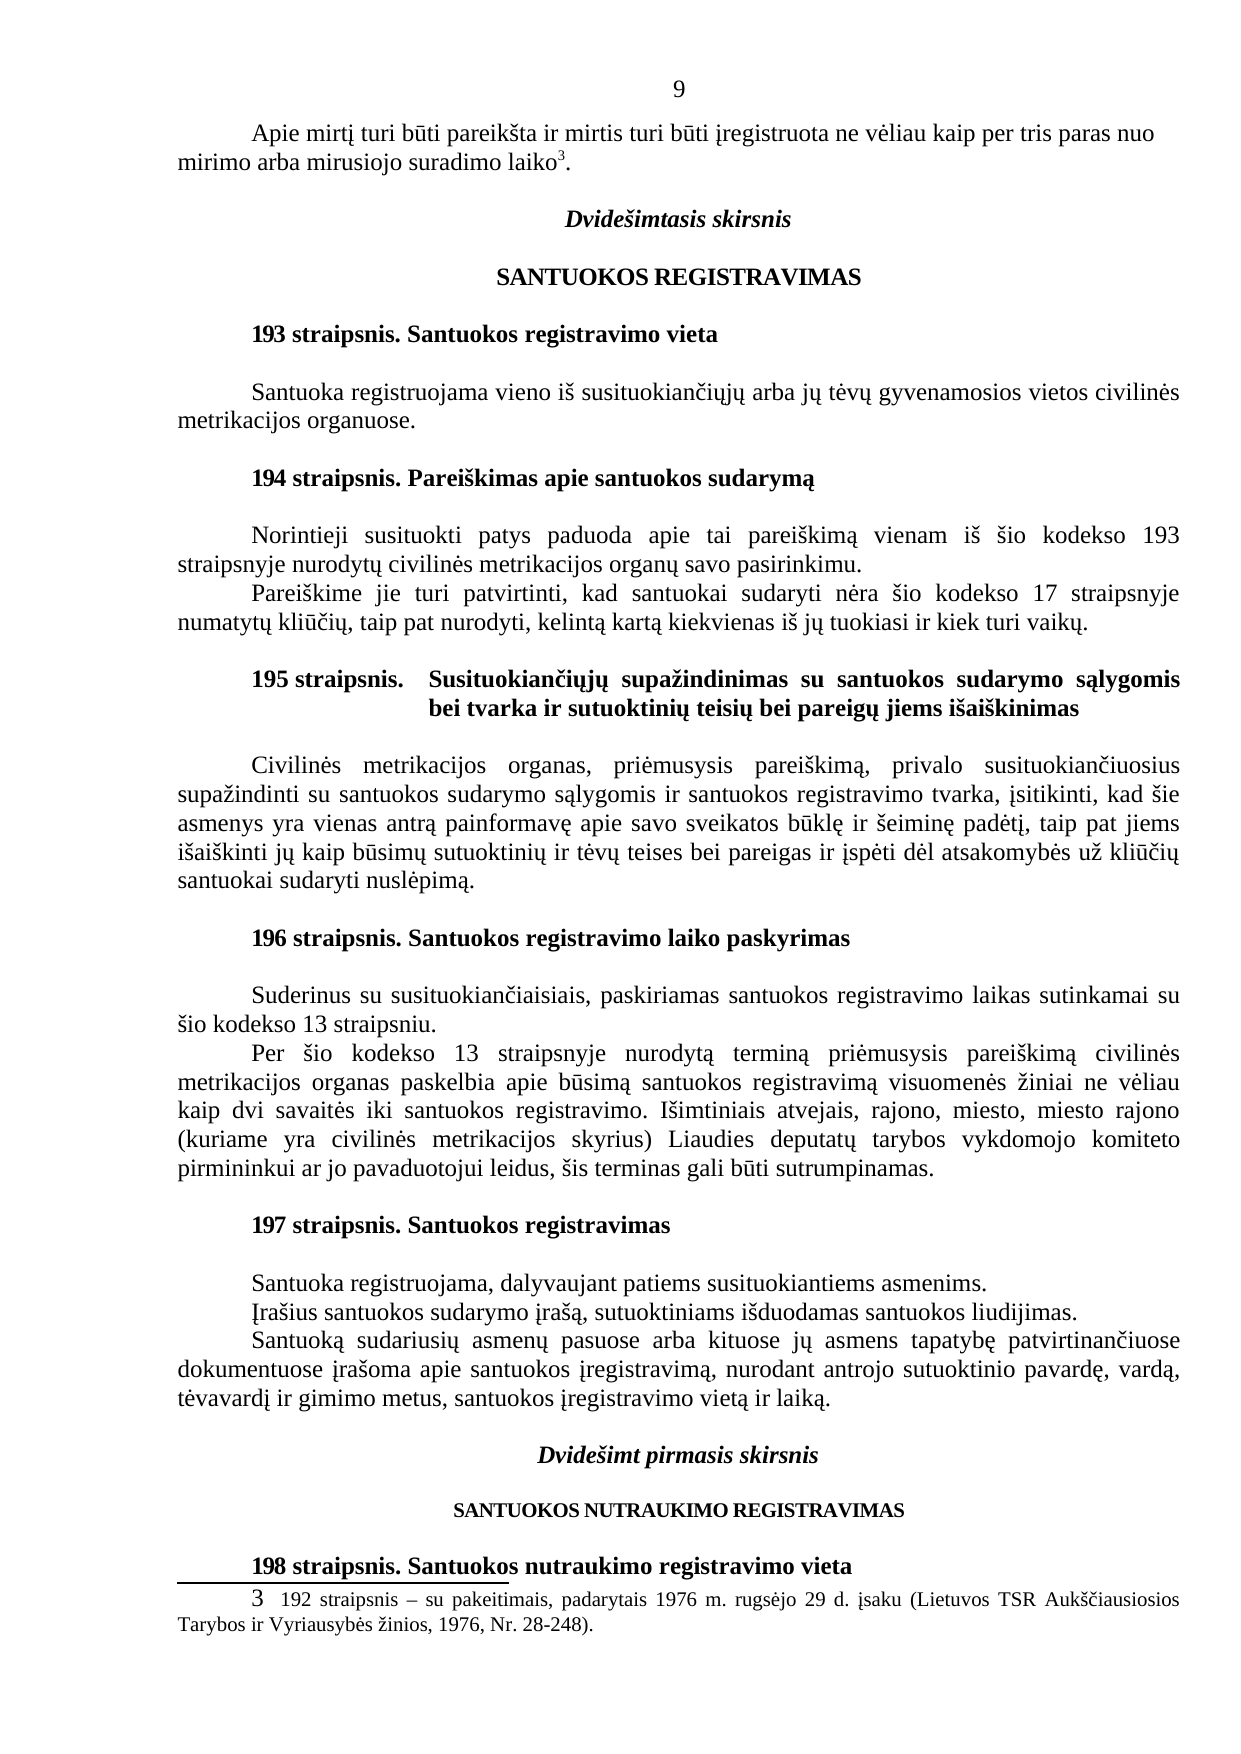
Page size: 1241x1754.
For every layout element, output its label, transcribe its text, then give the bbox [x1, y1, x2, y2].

text Civilinės metrikacijos organas, priėmusysis pareiškimą, privalo susituokiančiuosius supažindinti su santuokos sudarymo sąlygomis ir santuokos registravimo tvarka, įsitikinti, kad šie asmenys yra vienas antrą painformavę apie savo sveikatos būklę ir šeiminę padėtį, taip pat jiems išaiškinti jų kaip būsimų sutuoktinių ir tėvų teises bei pareigas ir įspėti dėl atsakomybės už kliūčių santuokai sudaryti nuslėpimą. [177, 751, 1181, 894]
text Norintieji susituokti patys paduoda apie tai pareiškimą vienam iš šio kodekso 193 straipsnyje nurodytų civilinės metrikacijos organų savo pasirinkimu. [177, 521, 1181, 578]
text Pareiškime jie turi patvirtinti, kad santuokai sudaryti nėra šio kodekso 17 straipsnyje numatytų kliūčių, taip pat nurodyti, kelintą kartą kiekvienas iš jų tuokiasi ir kiek turi vaikų. [177, 578, 1181, 636]
text Santuoka registruojama, dalyvaujant patiems susituokiantiems asmenims. [177, 1268, 1181, 1297]
text 192 straipsnis – su pakeitimais, padarytais 1976 m. rugsėjo 29 d. įsaku (Lietuvos TSR Aukščiausiosios Tarybos ir Vyriausybės žinios, 1976, Nr. 28-248). [177, 1583, 1181, 1636]
text Per šio kodekso 13 straipsnyje nurodytą terminą priėmusysis pareiškimą civilinės metrikacijos organas paskelbia apie būsimą santuokos registravimą visuomenės žiniai ne vėliau kaip dvi savaitės iki santuokos registravimo. Išimtiniais atvejais, rajono, miesto, miesto rajono (kuriame yra civilinės metrikacijos skyrius) Liaudies deputatų tarybos vykdomojo komiteto pirmininkui ar jo pavaduotojui leidus, šis terminas gali būti sutrumpinamas. [177, 1038, 1181, 1182]
text Dvidešimt pirmasis skirsnis [177, 1441, 1181, 1469]
text 198 straipsnis. Santuokos nutraukimo registravimo vieta [177, 1551, 1181, 1580]
text Suderinus su susituokiančiaisiais, paskiriamas santuokos registravimo laikas sutinkamai su šio kodekso 13 straipsniu. [177, 981, 1181, 1038]
text 195 straipsnis. Susituokiančiųjų supažindinimas su santuokos sudarymo sąlygomis bei tvarka ir sutuoktinių teisių bei pareigų jiems išaiškinimas [251, 664, 1181, 722]
text Įrašius santuokos sudarymo įrašą, sutuoktiniams išduodamas santuokos liudijimas. [177, 1297, 1181, 1326]
text Santuoka registruojama vieno iš susituokiančiųjų arba jų tėvų gyvenamosios vietos civilinės metrikacijos organuose. [177, 377, 1181, 434]
text SANTUOKOS REGISTRAVIMAS [177, 262, 1181, 291]
text Santuoką sudariusių asmenų pasuose arba kituose jų asmens tapatybę patvirtinančiuose dokumentuose įrašoma apie santuokos įregistravimą, nurodant antrojo sutuoktinio pavardę, vardą, tėvavardį ir gimimo metus, santuokos įregistravimo vietą ir laiką. [177, 1326, 1181, 1412]
text 197 straipsnis. Santuokos registravimas [177, 1211, 1181, 1239]
text SANTUOKOS NUTRAUKIMO REGISTRAVIMAS [177, 1498, 1181, 1522]
text 194 straipsnis. Pareiškimas apie santuokos sudarymą [177, 463, 1181, 492]
text 196 straipsnis. Santuokos registravimo laiko paskyrimas [177, 923, 1181, 952]
text Dvidešimtasis skirsnis [177, 204, 1181, 233]
text 193 straipsnis. Santuokos registravimo vieta [177, 319, 1181, 348]
text Apie mirtį turi būti pareikšta ir mirtis turi būti įregistruota ne vėliau kaip per tris paras nuo mirimo arba mirusiojo suradimo laiko. [177, 118, 1181, 176]
